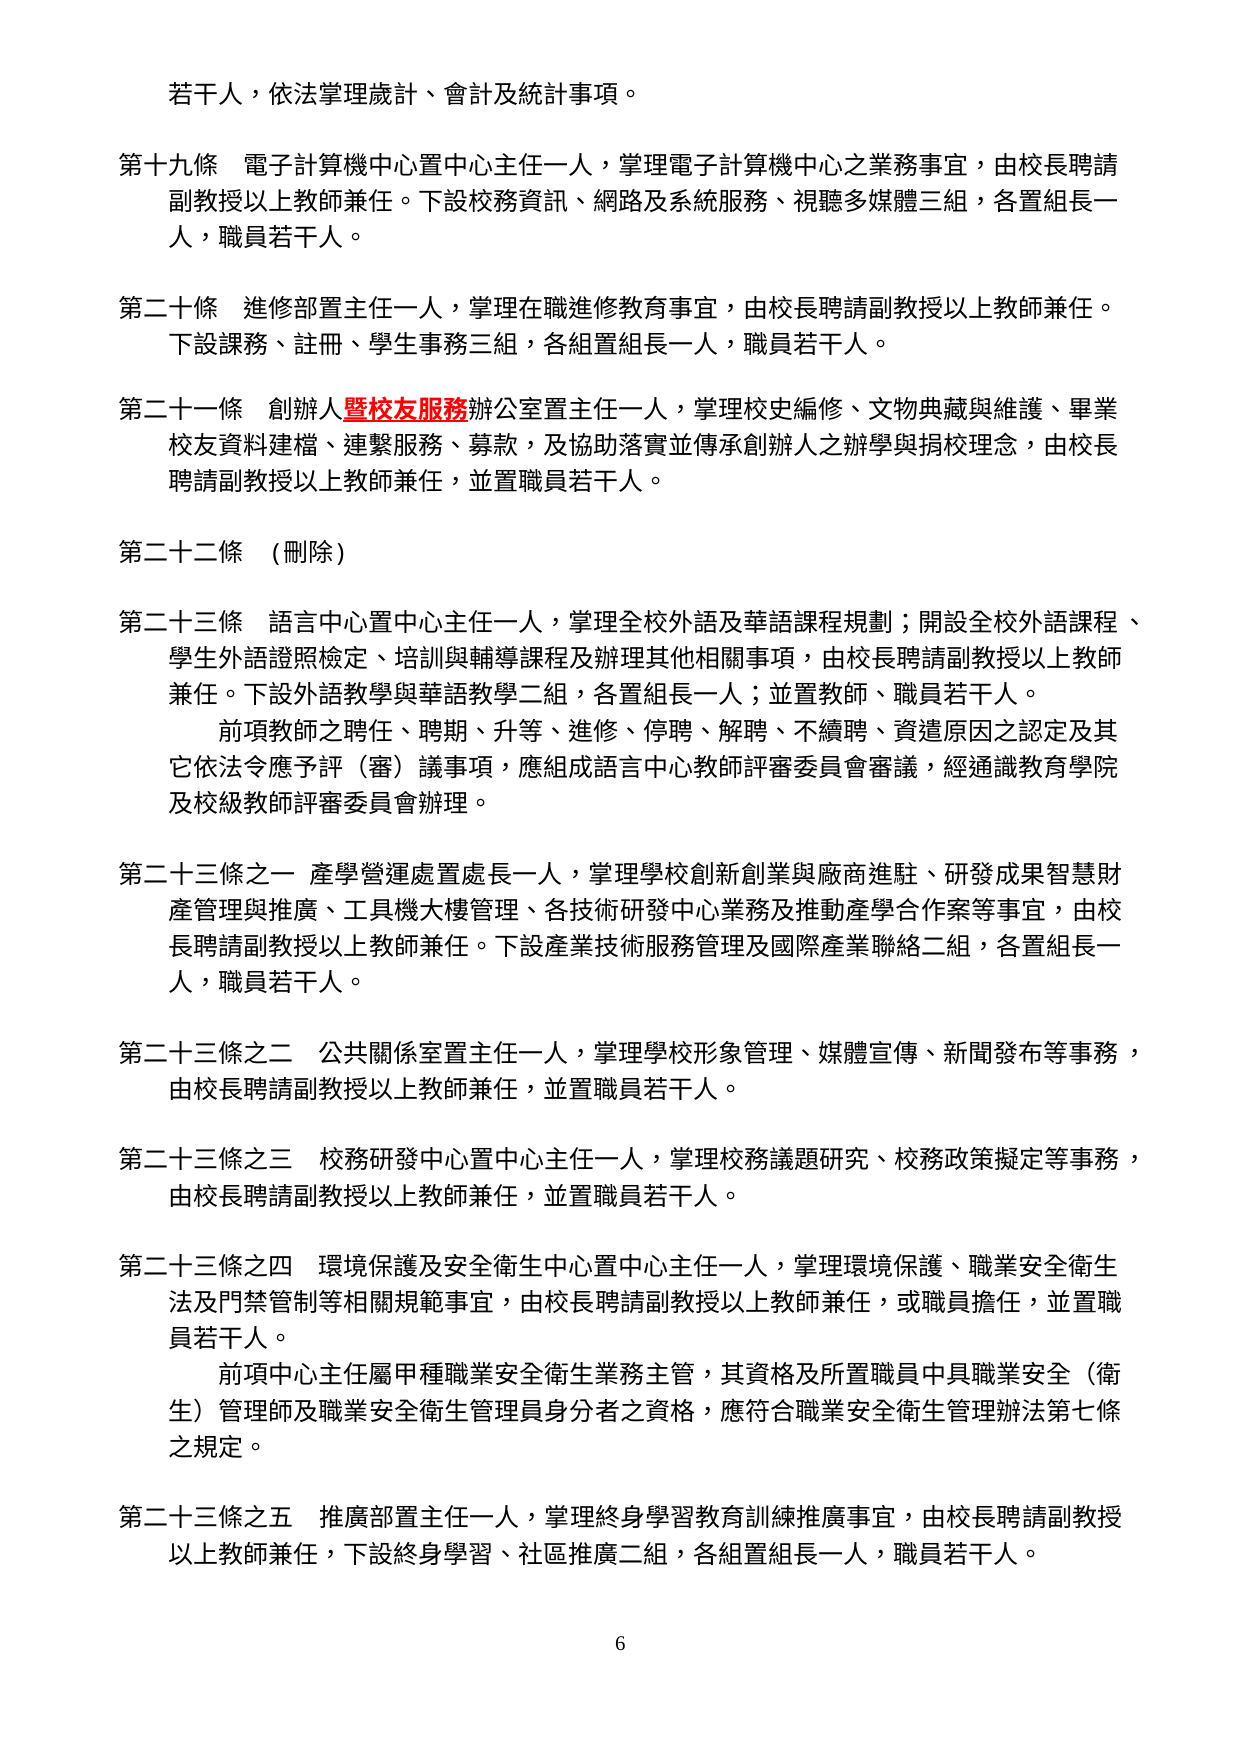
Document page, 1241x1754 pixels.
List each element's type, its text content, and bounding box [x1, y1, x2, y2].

text 第二十一條 創辦人暨校友服務辦公室置主任一人，掌理校史編修、文物典藏與維護、畢業校友資料建檔、連繫服務、募款，及協助落實並傳承創辦人之辦學與捐校理念，由校長聘請副教授以上教師兼任，並置職員若干人。 [118, 389, 1122, 498]
text 第二十條 進修部置主任一人，掌理在職進修教育事宜，由校長聘請副教授以上教師兼任。下設課務、註冊、學生事務三組，各組置組長一人，職員若干人。 [118, 288, 1122, 361]
text 第十九條 電子計算機中心置中心主任一人，掌理電子計算機中心之業務事宜，由校長聘請副教授以上教師兼任。下設校務資訊、網路及系統服務、視聽多媒體三組，各置組長一人，職員若干人。 [118, 145, 1122, 254]
text 第二十三條之五 推廣部置主任一人，掌理終身學習教育訓練推廣事宜，由校長聘請副教授以上教師兼任，下設終身學習、社區推廣二組，各組置組長一人，職員若干人。 [118, 1498, 1122, 1570]
text 若干人，依法掌理歲計、會計及統計事項。 [118, 75, 1122, 111]
text 前項中心主任屬甲種職業安全衛生業務主管，其資格及所置職員中具職業安全（衛生）管理師及職業安全衛生管理員身分者之資格，應符合職業安全衛生管理辦法第七條之規定。 [168, 1355, 1122, 1464]
text 第二十三條之四 環境保護及安全衛生中心置中心主任一人，掌理環境保護、職業安全衛生法及門禁管制等相關規範事宜，由校長聘請副教授以上教師兼任，或職員擔任，並置職員若干人。 [118, 1246, 1122, 1355]
text 第二十三條 語言中心置中心主任一人，掌理全校外語及華語課程規劃；開設全校外語課程、學生外語證照檢定、培訓與輔導課程及辦理其他相關事項，由校長聘請副教授以上教師兼任。下設外語教學與華語教學二組，各置組長一人；並置教師、職員若干人。 [118, 602, 1122, 711]
text 第二十二條 (刪除) [118, 532, 1122, 568]
text 第二十三條之一 產學營運處置處長一人，掌理學校創新創業與廠商進駐、研發成果智慧財產管理與推廣、工具機大樓管理、各技術研發中心業務及推動產學合作案等事宜，由校長聘請副教授以上教師兼任。下設產業技術服務管理及國際產業聯絡二組，各置組長一人，職員若干人。 [118, 854, 1122, 999]
text 前項教師之聘任、聘期、升等、進修、停聘、解聘、不續聘、資遣原因之認定及其它依法令應予評（審）議事項，應組成語言中心教師評審委員會審議，經通識教育學院及校級教師評審委員會辦理。 [168, 711, 1122, 820]
text 第二十三條之二 公共關係室置主任一人，掌理學校形象管理、媒體宣傳、新聞發布等事務，由校長聘請副教授以上教師兼任，並置職員若干人。 [118, 1033, 1122, 1106]
text 第二十三條之三 校務研發中心置中心主任一人，掌理校務議題研究、校務政策擬定等事務，由校長聘請副教授以上教師兼任，並置職員若干人。 [118, 1140, 1122, 1212]
